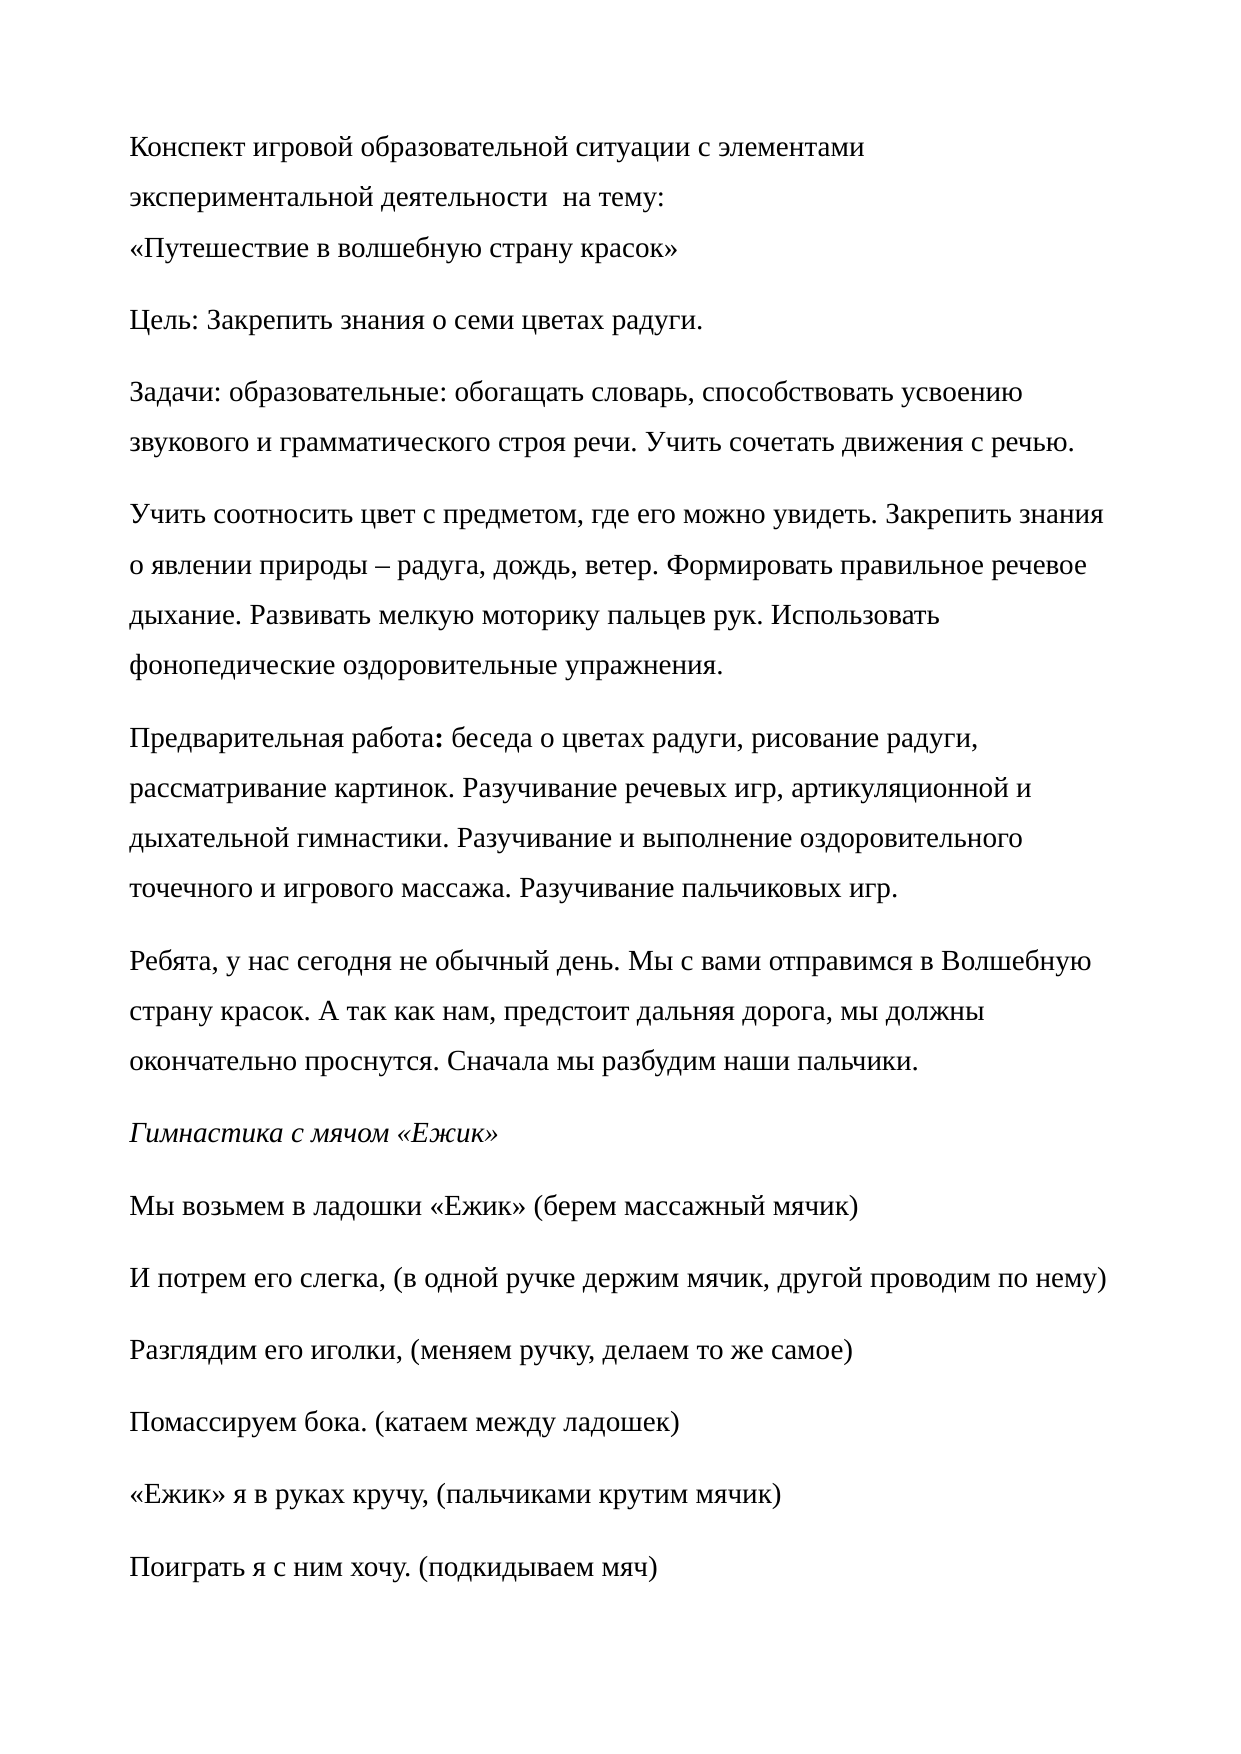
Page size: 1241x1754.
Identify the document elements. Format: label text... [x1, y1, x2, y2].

text Поиграть я с ним хочу. (подкидываем мяч) [129, 1549, 1111, 1582]
text И потрем его слегка, (в одной ручке держим мячик, другой проводим по нему) [129, 1260, 1111, 1293]
subtitle Цель: Закрепить знания о семи цветах радуги. [129, 302, 1111, 335]
text Гимнастика с мячом «Ежик» [129, 1116, 1111, 1149]
text Учить соотносить цвет с предметом, где его можно увидеть. Закрепить знания о явлении природы – радуга, дождь, ветер. Формировать правильное речевое дыхание. Развивать мелкую моторику пальцев рук. Использовать фонопедические оздоровительные упражнения. [129, 497, 1111, 681]
text Мы возьмем в ладошки «Ежик» (берем массажный мячик) [129, 1188, 1111, 1221]
text Предварительная работа: беседа о цветах радуги, рисование радуги, рассматривание картинок. Разучивание речевых игр, артикуляционной и дыхательной гимнастики. Разучивание и выполнение оздоровительного точечного и игрового массажа. Разучивание пальчиковых игр. [129, 720, 1111, 904]
text Ребята, у нас сегодня не обычный день. Мы с вами отправимся в Волшебную страну красок. А так как нам, предстоит дальняя дорога, мы должны окончательно проснутся. Сначала мы разбудим наши пальчики. [129, 943, 1111, 1077]
text Задачи: образовательные: обогащать словарь, способствовать усвоению звукового и грамматического строя речи. Учить сочетать движения с речью. [129, 374, 1111, 458]
text Помассируем бока. (катаем между ладошек) [129, 1404, 1111, 1438]
text Разглядим его иголки, (меняем ручку, делаем то же самое) [129, 1332, 1111, 1366]
text «Ежик» я в руках кручу, (пальчиками крутим мячик) [129, 1477, 1111, 1510]
subtitle Конспект игровой образовательной ситуации с элементами экспериментальной деятельности на тему: «Путешествие в волшебную страну красок» [129, 129, 1111, 263]
